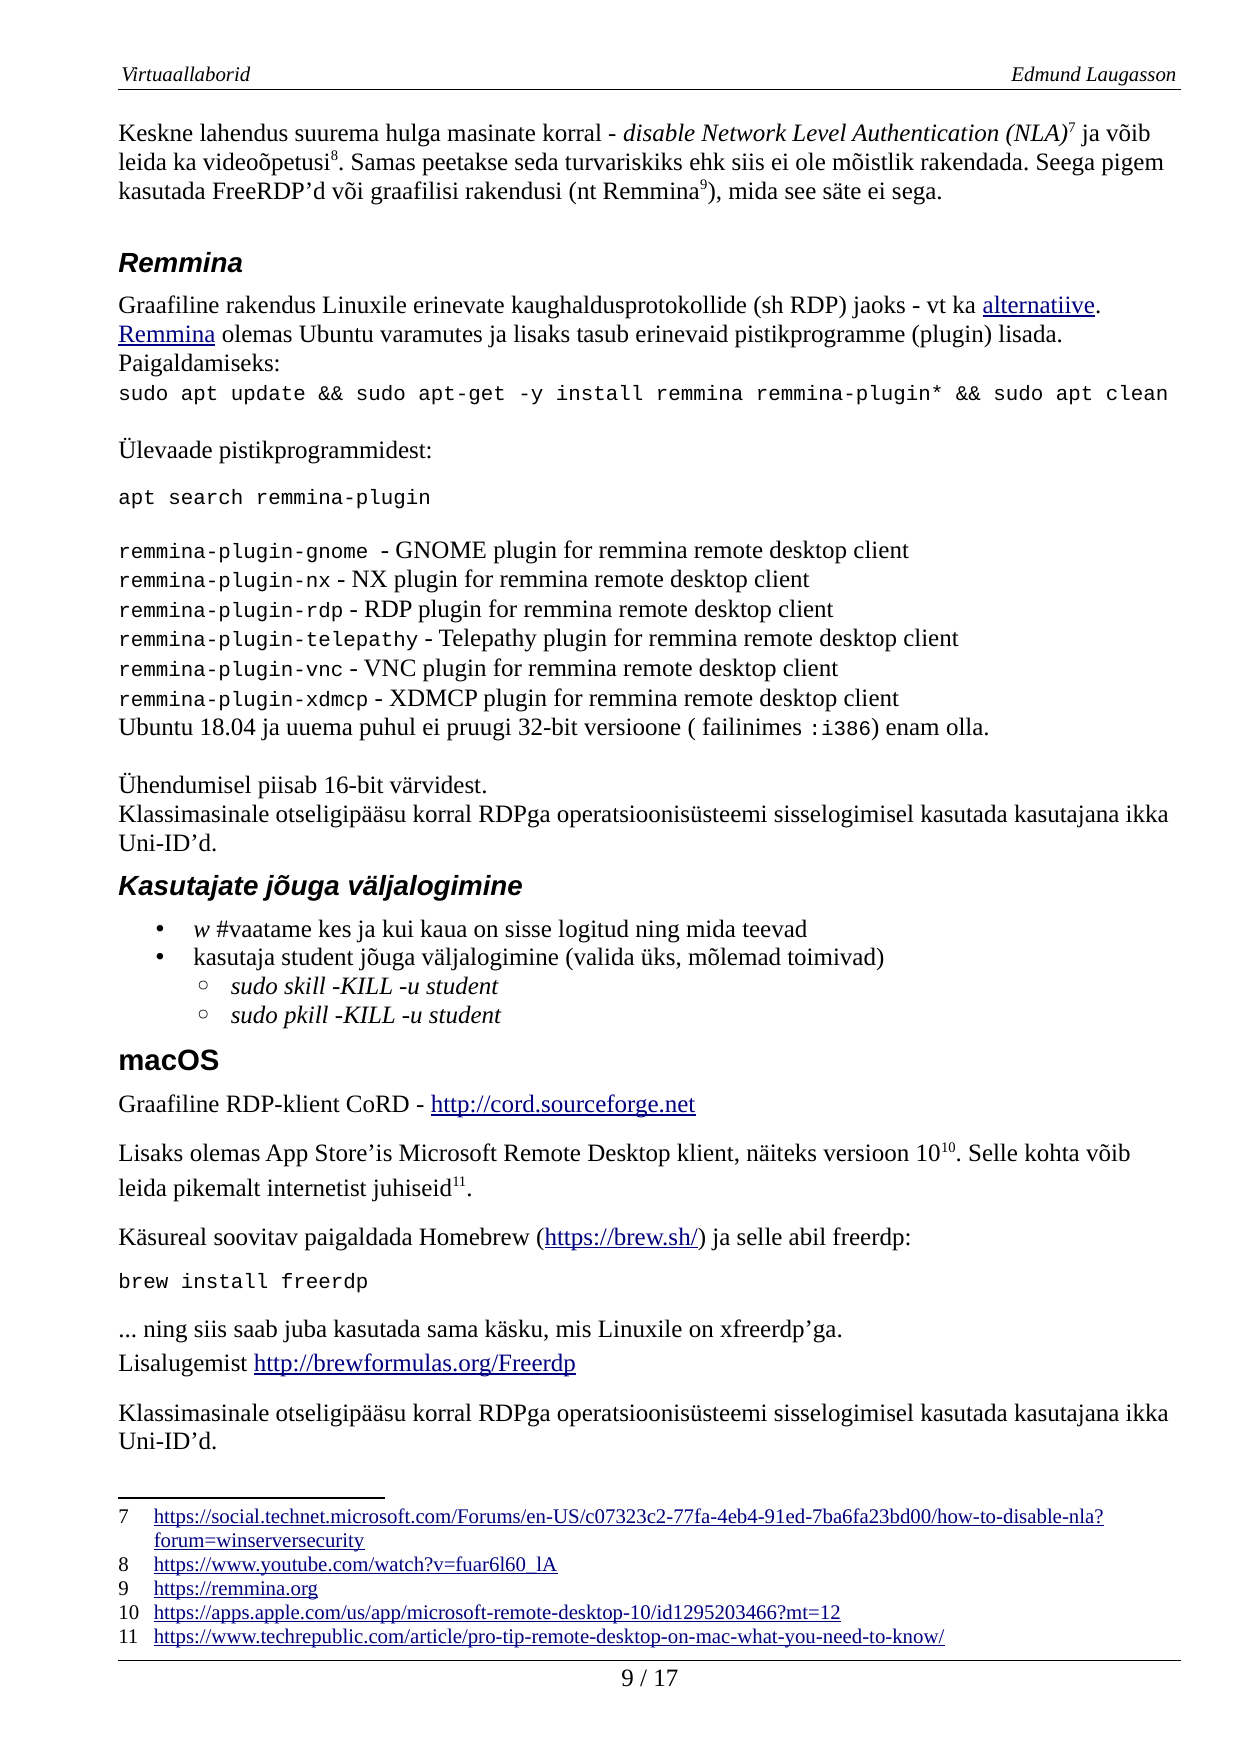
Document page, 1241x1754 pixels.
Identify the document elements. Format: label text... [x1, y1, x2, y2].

text sudo apt update && sudo apt-get -y install remmina remmina-plugin* && sudo apt clean [118, 383, 1181, 406]
text apt search remmina-plugin [118, 487, 1181, 511]
subtitle Kasutajate jõuga väljalogimine [118, 869, 1181, 901]
text remmina-plugin-gnome - GNOME plugin for remmina remote desktop client [118, 535, 1181, 564]
text brew install freerdp [118, 1271, 1181, 1295]
text https://social.technet.microsoft.com/Forums/en-US/c07323c2-77fa-4eb4-91ed-7ba6fa23bd00/how-to-disable-nla?forum=winserversecurity [118, 1504, 1181, 1552]
text ... ning siis saab juba kasutada sama käsku, mis Linuxile on xfreerdp’ga. Lisalugemist http://brewformulas.org/Freerdp [118, 1314, 1181, 1377]
text https://apps.apple.com/us/app/microsoft-remote-desktop-10/id1295203466?mt=12 [118, 1600, 1181, 1624]
text https://remmina.org [118, 1576, 1181, 1600]
text Ühendumisel piisab 16-bit värvidest. [118, 771, 1181, 799]
text Klassimasinale otseligipääsu korral RDPga operatsioonisüsteemi sisselogimisel kasutada kasutajana ikka Uni-ID’d. [118, 799, 1181, 857]
text remmina-plugin-xdmcp - XDMCP plugin for remmina remote desktop client [118, 683, 1181, 712]
text Ülevaade pistikprogrammidest: [118, 435, 1181, 464]
subtitle Remmina [118, 246, 1181, 278]
list kasutaja student jõuga väljalogimine (valida üks, mõlemad toimivad) [156, 942, 1181, 971]
text Ubuntu 18.04 ja uuema puhul ei pruugi 32-bit versioone ( failinimes :i386) enam olla. [118, 712, 1181, 742]
text remmina-plugin-nx - NX plugin for remmina remote desktop client [118, 564, 1181, 594]
list w #vaatame kes ja kui kaua on sisse logitud ning mida teevad [156, 914, 1181, 942]
text remmina-plugin-vnc - VNC plugin for remmina remote desktop client [118, 653, 1181, 683]
text https://www.techrepublic.com/article/pro-tip-remote-desktop-on-mac-what-you-need-to-know/ [118, 1624, 1181, 1648]
text Graafiline RDP-klient CoRD - http://cord.sourceforge.net [118, 1089, 1181, 1118]
text Graafiline rakendus Linuxile erinevate kaughaldusprotokollide (sh RDP) jaoks - vt ka alternatiive. Remmina olemas Ubuntu varamutes ja lisaks tasub erinevaid pistikprogramme (plugin) lisada. [118, 290, 1181, 348]
text Käsureal soovitav paigaldada Homebrew (https://brew.sh/) ja selle abil freerdp: [118, 1222, 1181, 1251]
text Lisaks olemas App Store’is Microsoft Remote Desktop klient, näiteks versioon 10. Selle kohta võib leida pikemalt internetist juhiseid. [118, 1138, 1181, 1202]
text Klassimasinale otseligipääsu korral RDPga operatsioonisüsteemi sisselogimisel kasutada kasutajana ikka Uni-ID’d. [118, 1398, 1181, 1455]
subtitle macOS [118, 1043, 1181, 1077]
list sudo skill -KILL -u student [193, 971, 1181, 1000]
text remmina-plugin-telepathy - Telepathy plugin for remmina remote desktop client [118, 623, 1181, 653]
text Paigaldamiseks: [118, 348, 1181, 377]
text Keskne lahendus suurema hulga masinate korral - disable Network Level Authentication (NLA) ja võib leida ka videoõpetusi. Samas peetakse seda turvariskiks ehk siis ei ole mõistlik rakendada. Seega pigem kasutada FreeRDP’d või graafilisi rakendusi (nt Remmina), mida see säte ei sega. [118, 118, 1181, 205]
text https://www.youtube.com/watch?v=fuar6l60_lA [118, 1552, 1181, 1576]
text remmina-plugin-rdp - RDP plugin for remmina remote desktop client [118, 594, 1181, 623]
list sudo pkill -KILL -u student [193, 1000, 1181, 1029]
